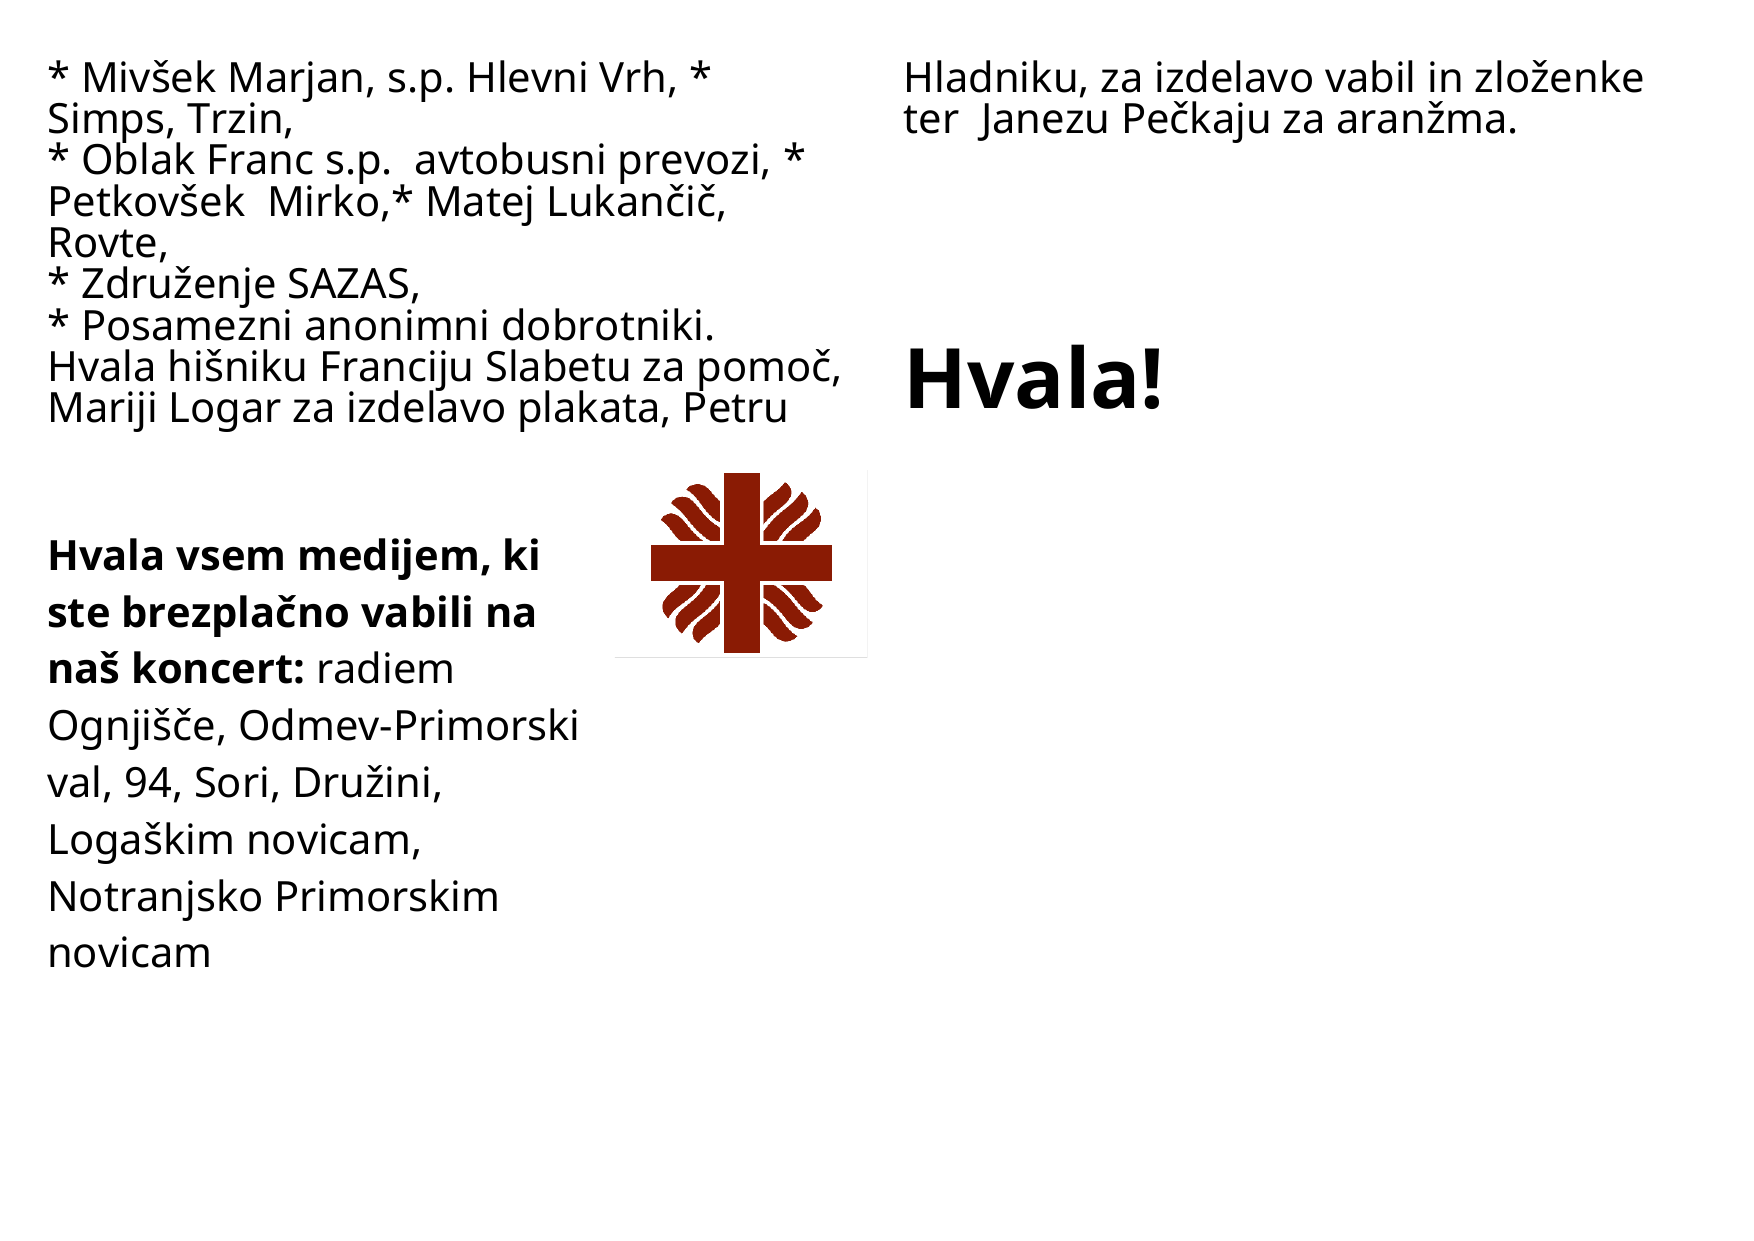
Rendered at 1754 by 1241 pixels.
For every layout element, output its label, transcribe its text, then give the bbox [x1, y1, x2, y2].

text * Mivšek Marjan, s.p. Hlevni Vrh, * Simps, Trzin, [47, 59, 850, 142]
text Hvala hišniku Franciju Slabetu za pomoč, Mariji Logar za izdelavo plakata, Petru [47, 348, 850, 431]
text * Oblak Franc s.p. avtobusni prevozi, * Petkovšek Mirko,* Matej Lukančič, Rovte, * Združenje SAZAS, [47, 142, 850, 307]
text * Posamezni anonimni dobrotniki. [47, 307, 850, 348]
text Hvala! [903, 352, 1707, 423]
picture [614, 470, 868, 658]
text Hladniku, za izdelavo vabil in zloženke ter Janezu Pečkaju za aranžma. [903, 59, 1707, 142]
